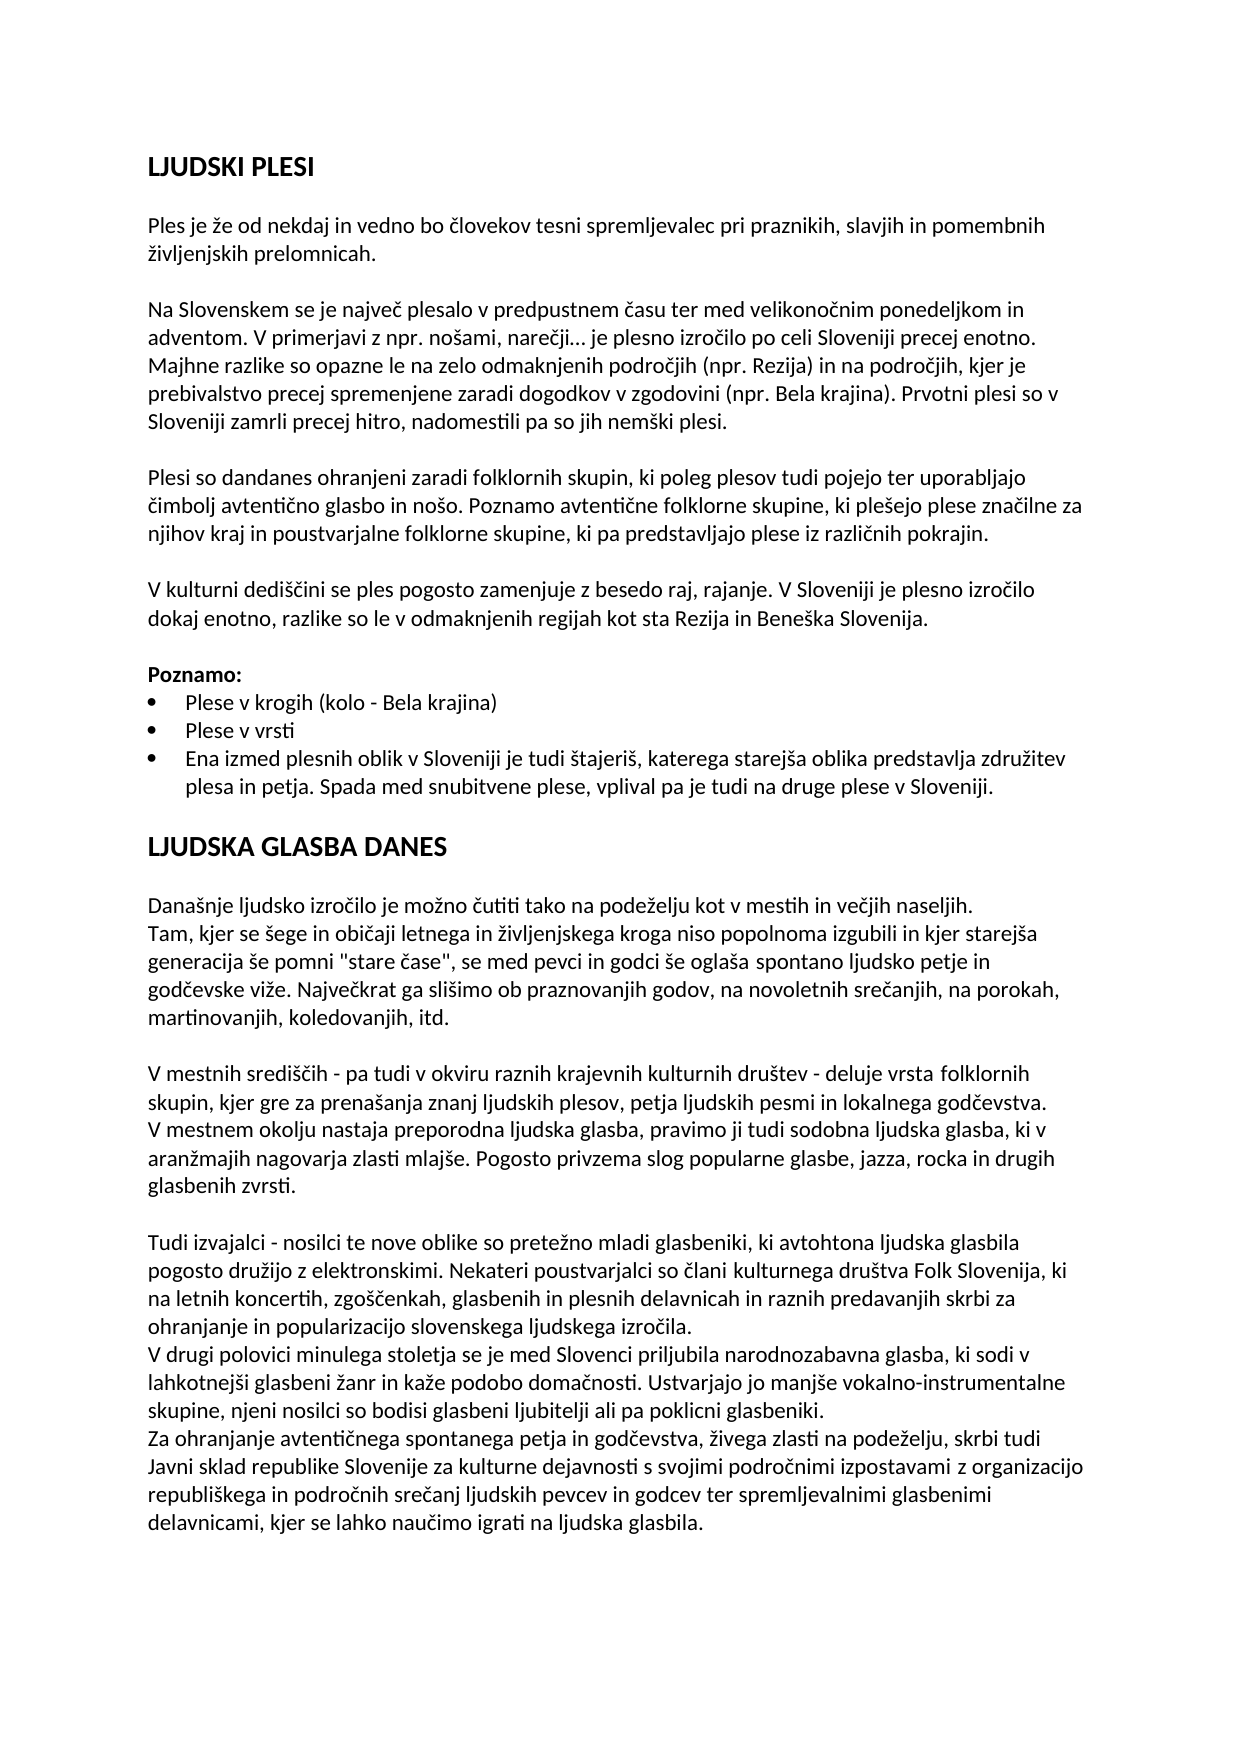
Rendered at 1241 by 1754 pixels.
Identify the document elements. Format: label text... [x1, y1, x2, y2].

text LJUDSKA GLASBA DANES [148, 828, 1092, 863]
text Poznamo: [148, 660, 1092, 688]
text V mestnih središčih - pa tudi v okviru raznih krajevnih kulturnih društev - deluje vrsta folklornih skupin, kjer gre za prenašanja znanj ljudskih plesov, petja ljudskih pesmi in lokalnega godčevstva. V mestnem okolju nastaja preporodna ljudska glasba, pravimo ji tudi sodobna ljudska glasba, ki v aranžmajih nagovarja zlasti mlajše. Pogosto privzema slog popularne glasbe, jazza, rocka in drugih glasbenih zvrsti. [148, 1032, 1092, 1200]
text Ples je že od nekdaj in vedno bo človekov tesni spremljevalec pri praznikih, slavjih in pomembnih življenjskih prelomnicah. [148, 211, 1092, 267]
list Plese v krogih (kolo - Bela krajina) [148, 688, 1092, 716]
text LJUDSKI PLESI [148, 148, 1092, 183]
text Današnje ljudsko izročilo je možno čutiti tako na podeželju kot v mestih in večjih naseljih. Tam, kjer se šege in običaji letnega in življenjskega kroga niso popolnoma izgubili in kjer starejša generacija še pomni "stare čase", se med pevci in godci še oglaša spontano ljudsko petje in godčevske viže. Največkrat ga slišimo ob praznovanjih godov, na novoletnih srečanjih, na porokah, martinovanjih, koledovanjih, itd. [148, 891, 1092, 1032]
list Ena izmed plesnih oblik v Sloveniji je tudi štajeriš, katerega starejša oblika predstavlja združitev plesa in petja. Spada med snubitvene plese, vplival pa je tudi na druge plese v Sloveniji. [148, 744, 1092, 800]
text Tudi izvajalci - nosilci te nove oblike so pretežno mladi glasbeniki, ki avtohtona ljudska glasbila pogosto družijo z elektronskimi. Nekateri poustvarjalci so člani kulturnega društva Folk Slovenija, ki na letnih koncertih, zgoščenkah, glasbenih in plesnih delavnicah in raznih predavanjih skrbi za ohranjanje in popularizacijo slovenskega ljudskega izročila. [148, 1200, 1092, 1340]
text V kulturni dediščini se ples pogosto zamenjuje z besedo raj, rajanje. V Sloveniji je plesno izročilo dokaj enotno, razlike so le v odmaknjenih regijah kot sta Rezija in Beneška Slovenija. [148, 576, 1092, 632]
text V drugi polovici minulega stoletja se je med Slovenci priljubila narodnozabavna glasba, ki sodi v lahkotnejši glasbeni žanr in kaže podobo domačnosti. Ustvarjajo jo manjše vokalno-instrumentalne skupine, njeni nosilci so bodisi glasbeni ljubitelji ali pa poklicni glasbeniki. Za ohranjanje avtentičnega spontanega petja in godčevstva, živega zlasti na podeželju, skrbi tudi Javni sklad republike Slovenije za kulturne dejavnosti s svojimi področnimi izpostavami z organizacijo republiškega in področnih srečanj ljudskih pevcev in godcev ter spremljevalnimi glasbenimi delavnicami, kjer se lahko naučimo igrati na ljudska glasbila. [148, 1340, 1092, 1536]
list Plese v vrsti [148, 716, 1092, 744]
text Plesi so dandanes ohranjeni zaradi folklornih skupin, ki poleg plesov tudi pojejo ter uporabljajo čimbolj avtentično glasbo in nošo. Poznamo avtentične folklorne skupine, ki plešejo plese značilne za njihov kraj in poustvarjalne folklorne skupine, ki pa predstavljajo plese iz različnih pokrajin. [148, 463, 1092, 548]
text Na Slovenskem se je največ plesalo v predpustnem času ter med velikonočnim ponedeljkom in adventom. V primerjavi z npr. nošami, narečji… je plesno izročilo po celi Sloveniji precej enotno. Majhne razlike so opazne le na zelo odmaknjenih področjih (npr. Rezija) in na področjih, kjer je prebivalstvo precej spremenjene zaradi dogodkov v zgodovini (npr. Bela krajina). Prvotni plesi so v Sloveniji zamrli precej hitro, nadomestili pa so jih nemški plesi. [148, 295, 1092, 436]
